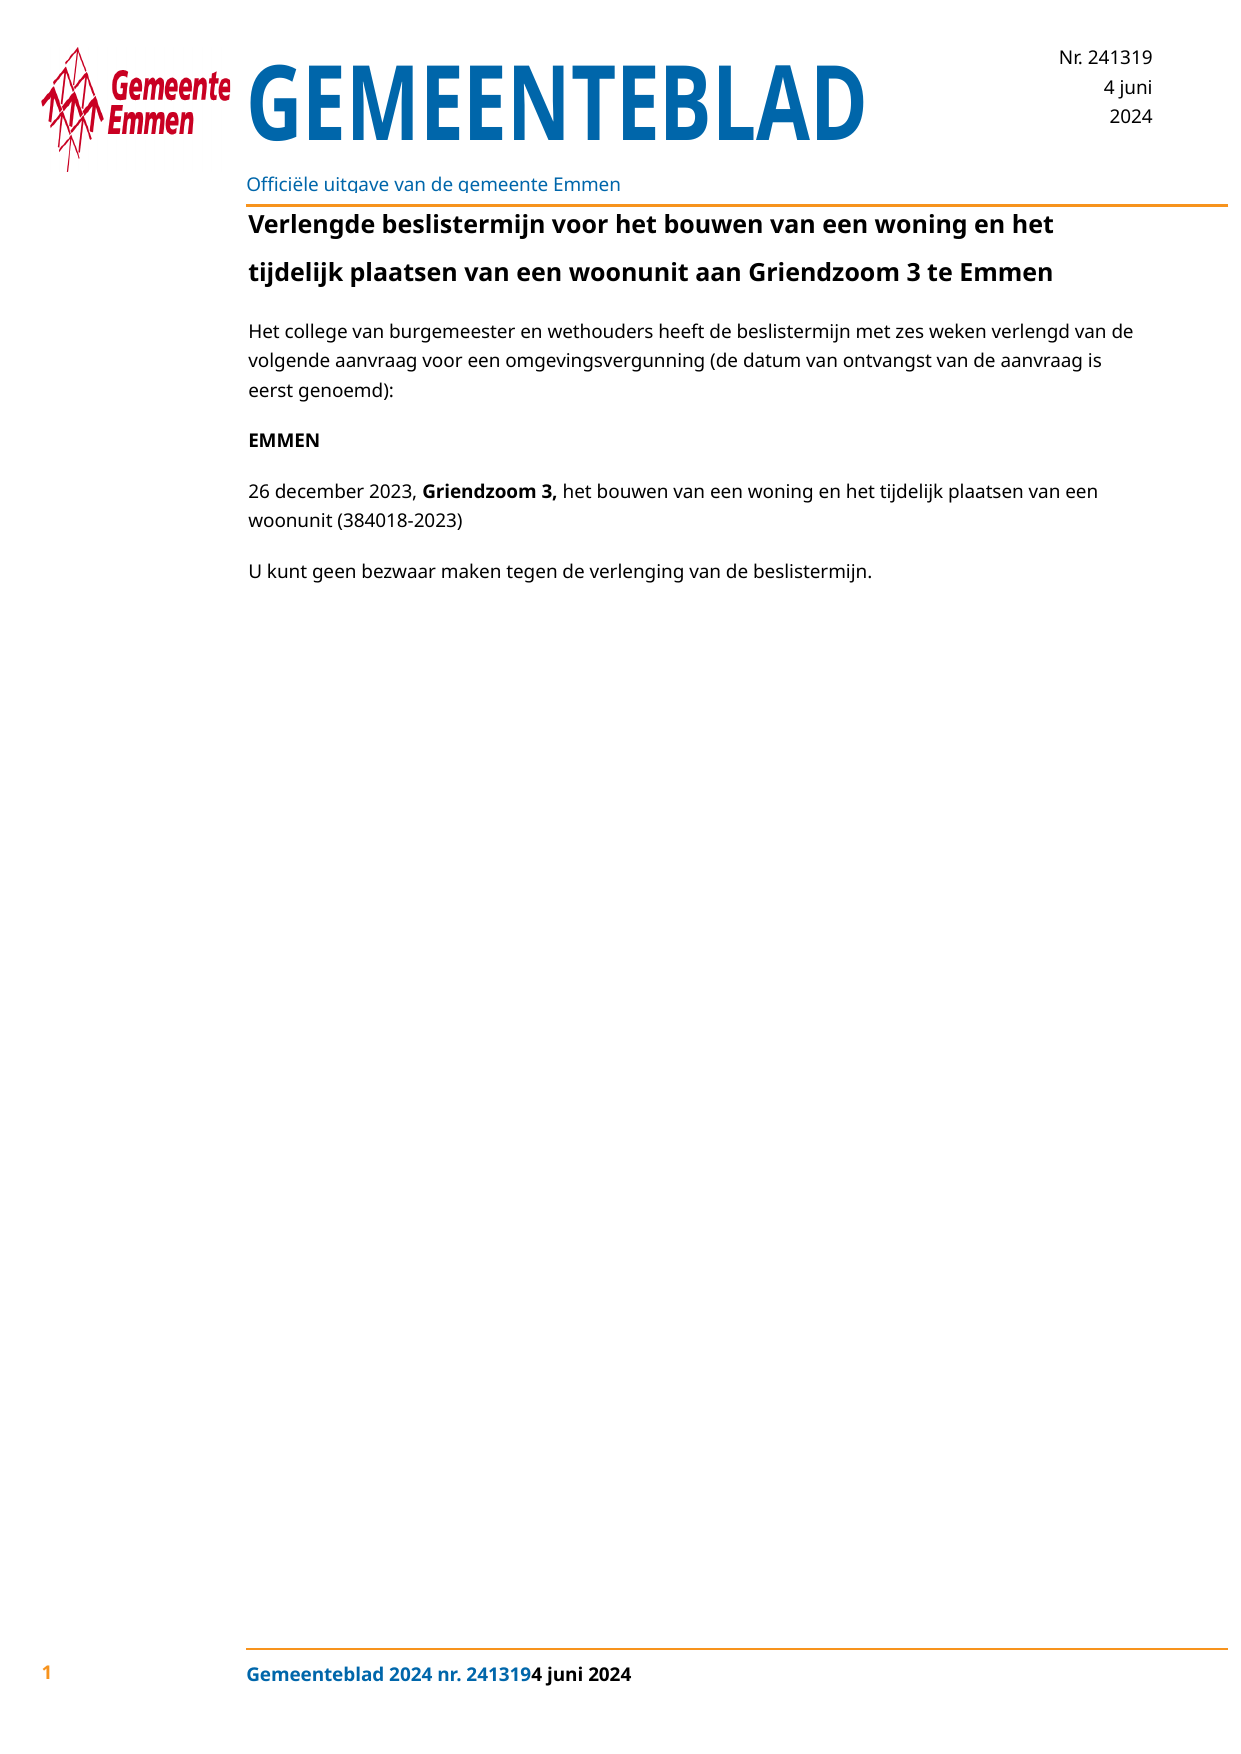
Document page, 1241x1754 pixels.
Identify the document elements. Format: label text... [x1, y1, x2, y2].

text U kunt geen bezwaar maken tegen de verlenging van de beslistermijn. [248, 558, 1152, 584]
picture [41, 47, 231, 172]
text EMMEN [248, 427, 1152, 453]
text Verlengde beslistermijn voor het bouwen van een woning en het tijdelijk plaatsen van een woonunit aan Griendzoom 3 te Emmen [248, 207, 1152, 288]
text 26 december 2023, Griendzoom 3, het bouwen van een woning en het tijdelijk plaatsen van een woonunit (384018-2023) [248, 478, 1152, 533]
text Het college van burgemeester en wethouders heeft de beslistermijn met zes weken verlengd van de volgende aanvraag voor een omgevingsvergunning (de datum van ontvangst van de aanvraag is eerst genoemd): [248, 318, 1152, 403]
